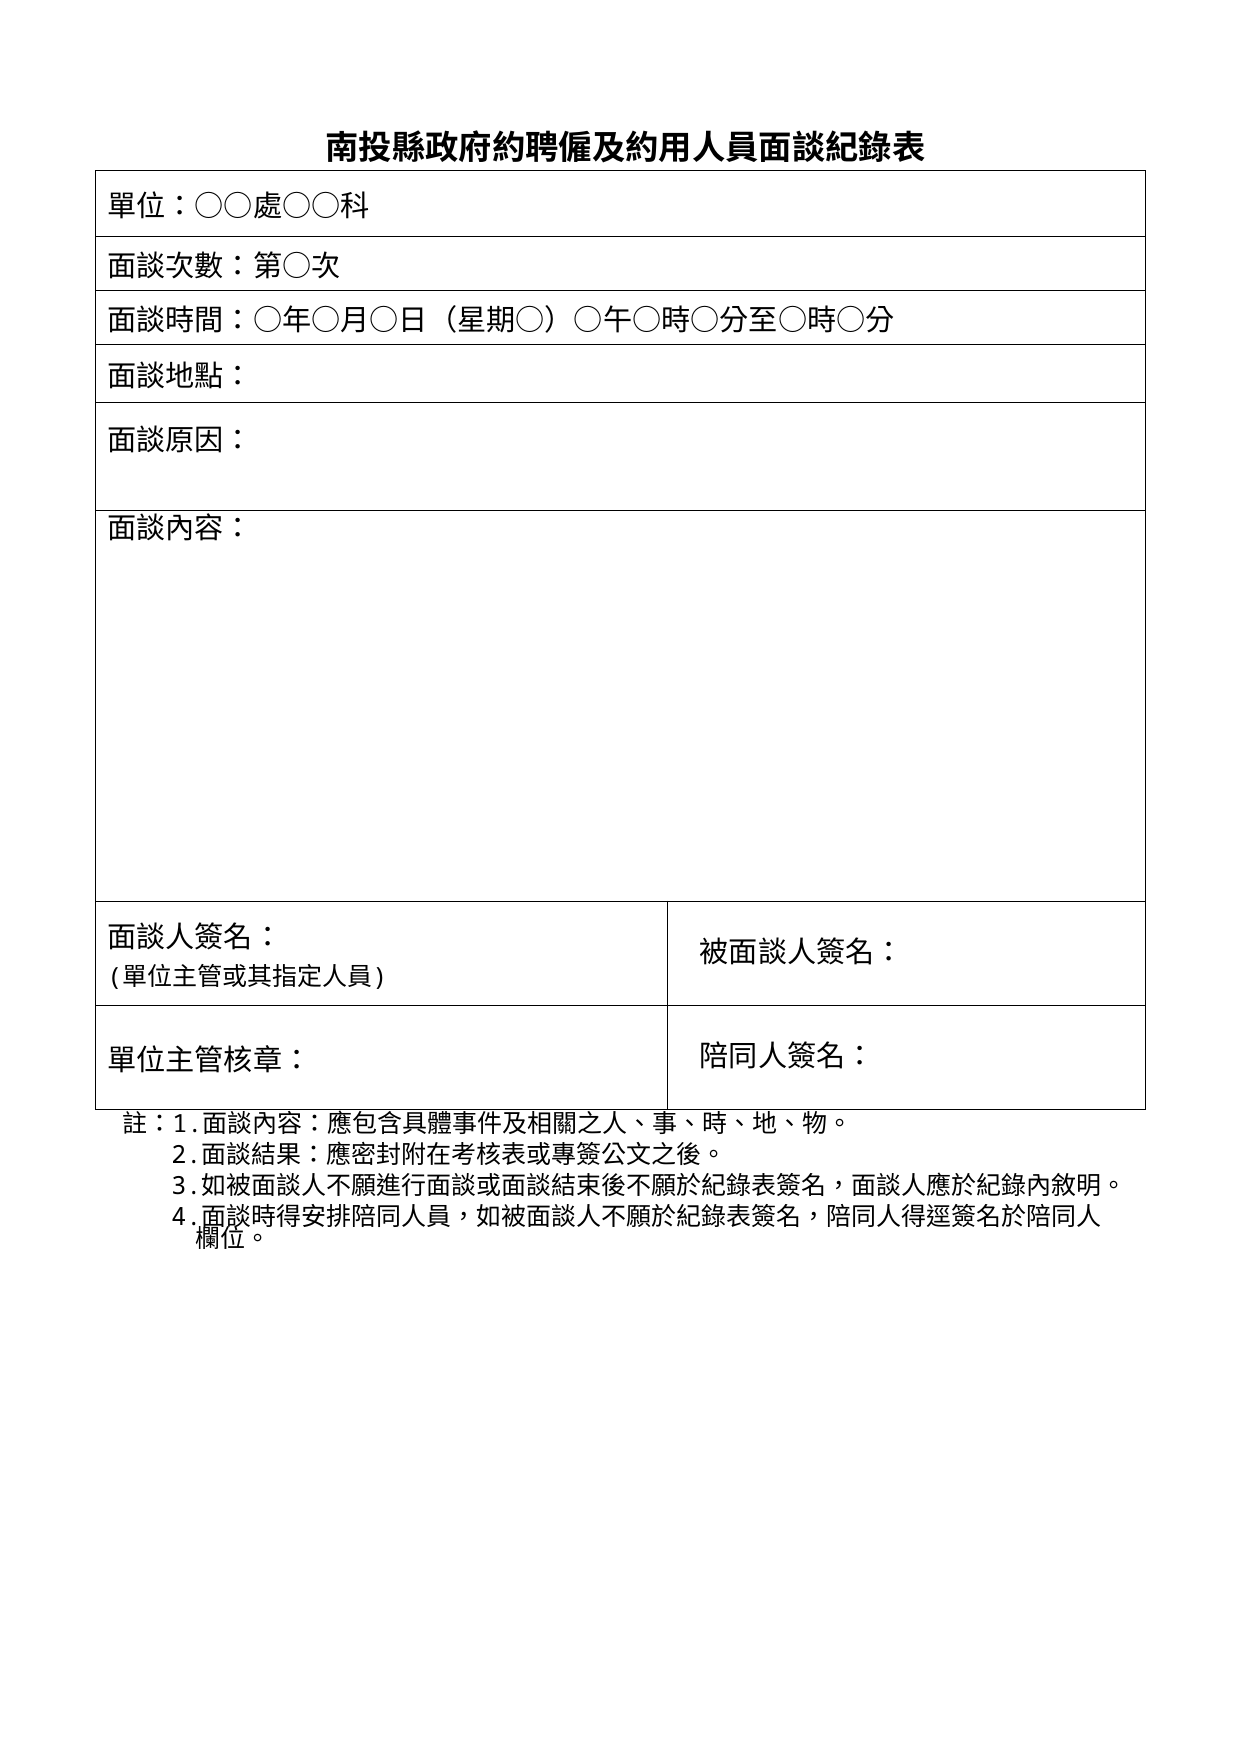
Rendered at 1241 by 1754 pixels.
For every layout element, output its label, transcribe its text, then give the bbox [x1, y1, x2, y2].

text 3.如被面談人不願進行面談或面談結束後不願於紀錄表簽名，面談人應於紀錄內敘明。 [171, 1176, 1122, 1199]
table_cell 面談內容： [96, 511, 1145, 901]
table_cell 陪同人簽名： [668, 1006, 1145, 1109]
table_cell 被面談人簽名： [668, 902, 1145, 1005]
table_cell 單位主管核章： [96, 1006, 667, 1109]
text 4.面談時得安排陪同人員，如被面談人不願於紀錄表簽名，陪同人得逕簽名於陪同人欄位。 [171, 1207, 1122, 1252]
table_cell 面談次數：第○次 [96, 237, 1145, 290]
table_cell 面談人簽名： (單位主管或其指定人員) [96, 902, 667, 1005]
text 南投縣政府約聘僱及約用人員面談紀錄表 [122, 118, 1128, 170]
table_header 單位：○○處○○科 [96, 171, 1145, 236]
text 2.面談結果：應密封附在考核表或專簽公文之後。 [171, 1145, 1122, 1168]
table_cell 面談原因： [96, 403, 1145, 510]
table_cell 面談時間：○年○月○日（星期○）○午○時○分至○時○分 [96, 291, 1145, 344]
text 註：1.面談內容：應包含具體事件及相關之人、事、時、地、物。 [122, 1114, 1128, 1137]
table_cell 面談地點： [96, 345, 1145, 402]
